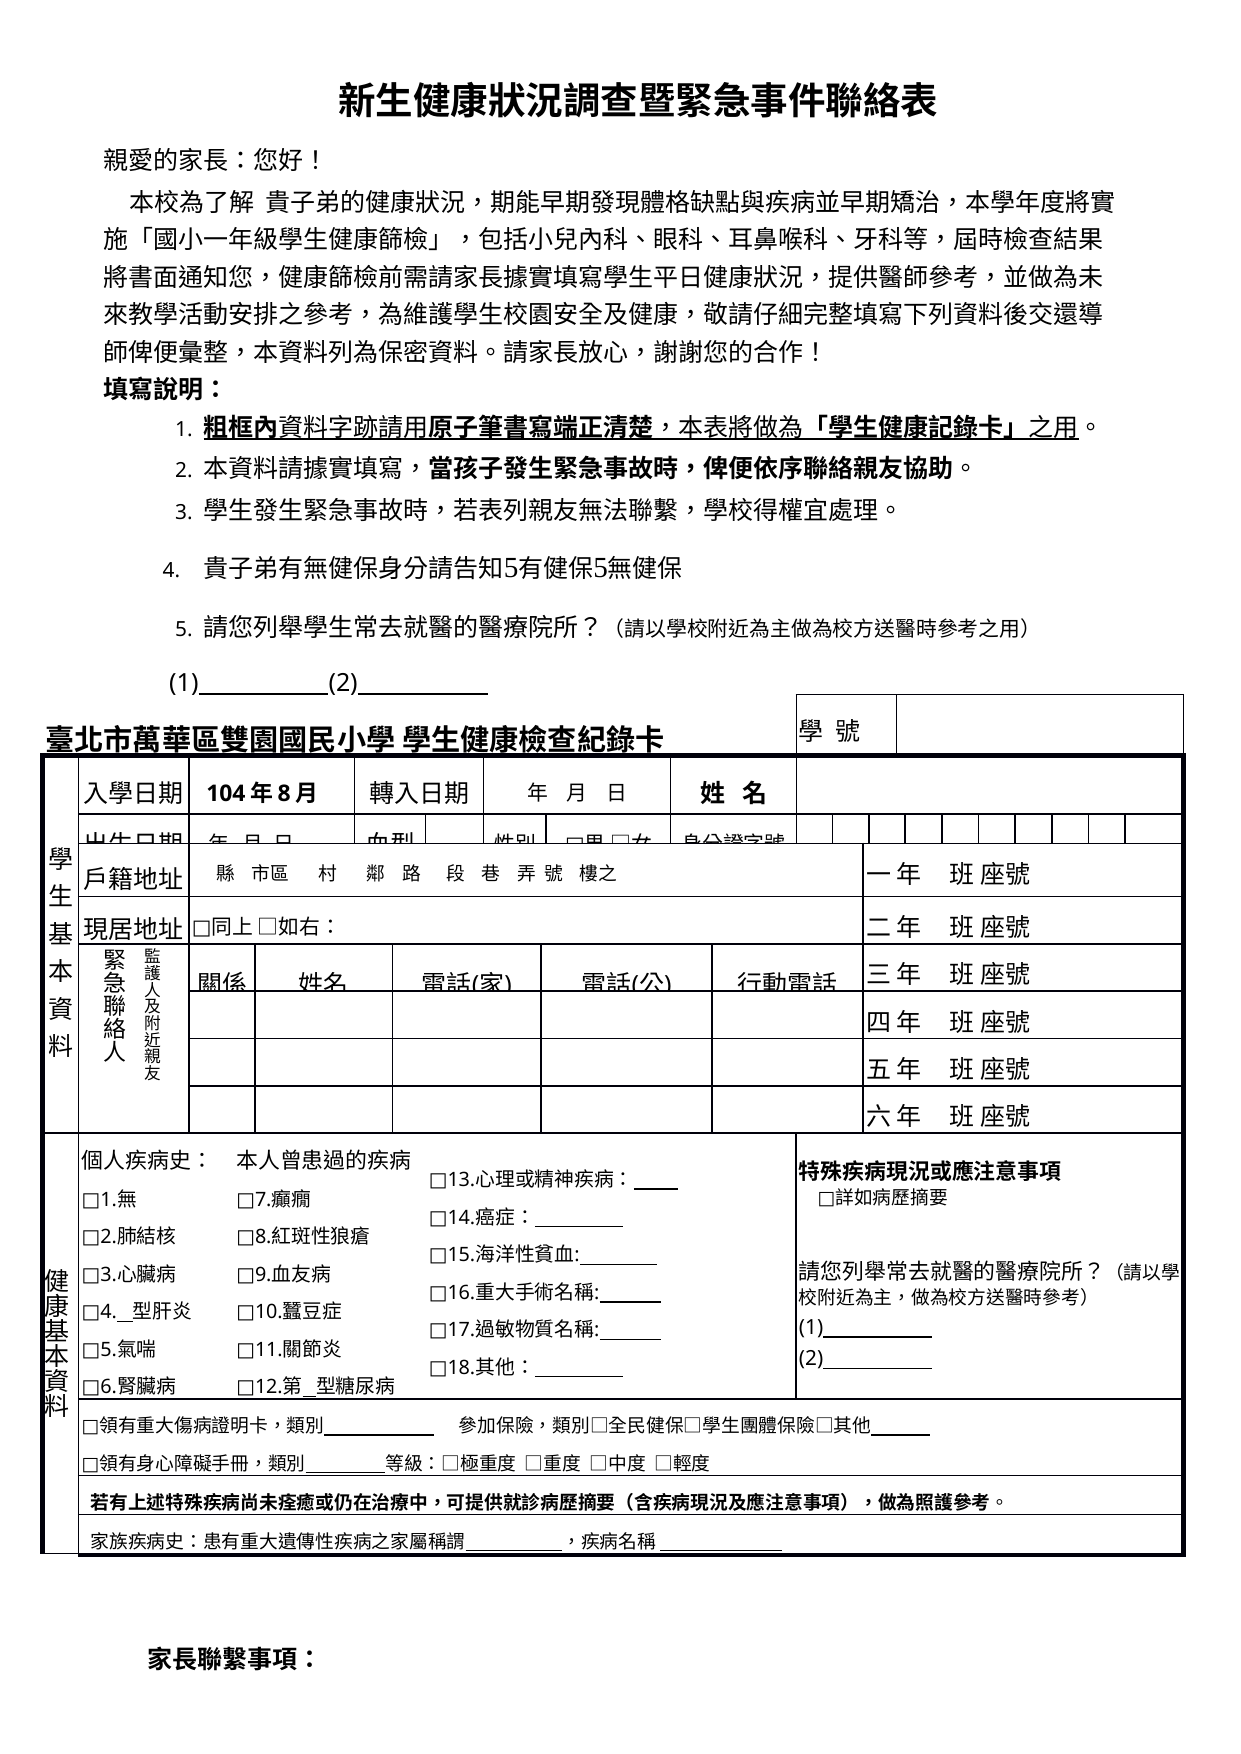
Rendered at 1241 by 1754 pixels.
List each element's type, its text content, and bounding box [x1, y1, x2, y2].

table_cell [542, 992, 711, 1038]
table_cell 轉入日期 [355, 758, 483, 813]
table_cell [190, 1087, 254, 1132]
table_cell 四 年 班 座號 [864, 992, 1181, 1038]
text 親愛的家長：您好！ [103, 133, 1122, 171]
table_cell 特殊疾病現況或應注意事項 □詳如病歷摘要 請您列舉常去就醫的醫療院所？（請以學校附近為主，做為校方送醫時參考） (1) (2) [797, 1134, 1181, 1398]
table_cell 一 年 班 座號 [864, 844, 1181, 896]
table_cell [713, 1087, 862, 1132]
table_cell [833, 815, 868, 843]
table_cell 性別 [484, 815, 545, 843]
table_cell 身分證字號 [671, 815, 796, 843]
table_cell [393, 1087, 540, 1132]
text 填寫說明： [103, 363, 1122, 400]
table_cell 監護人及附近親友 緊急聯絡人 [79, 945, 188, 1132]
list 本資料請據實填寫，當孩子發生緊急事故時，俾便依序聯絡親友協助。 [153, 442, 1122, 479]
table_cell [1053, 815, 1088, 843]
table_cell [1126, 815, 1181, 843]
table_cell [979, 815, 1014, 843]
table_cell □1.無 □2.肺結核 □3.心臟病 □4. 型肝炎 □5.氣喘 □6.腎臟病 [79, 1171, 233, 1398]
table_cell □男 □女 [547, 815, 670, 843]
list 貴子弟有無健保身分請告知有健保無健保 [141, 521, 1122, 596]
text (1) (2) [162, 656, 1122, 694]
table_cell [943, 815, 978, 843]
table_cell 年 月 日 [484, 758, 670, 813]
table_cell 若有上述特殊疾病尚未痊癒或仍在治療中，可提供就診病歷摘要（含疾病現況及應注意事項），做為照護參考。 [79, 1476, 1181, 1513]
table_cell □同上 □如右： [190, 897, 862, 943]
table_cell 104年8月 [190, 758, 354, 813]
table_cell 二 年 班 座號 [864, 897, 1181, 943]
table_cell [542, 1039, 711, 1085]
table_cell 關係 [190, 945, 254, 990]
table_header 臺北市萬華區雙園國民小學 學生健康檢查紀錄卡 [42, 694, 796, 753]
table_cell [870, 815, 904, 843]
table_cell [256, 1087, 392, 1132]
table_cell [797, 758, 1181, 813]
table_cell 電話(公) [542, 945, 711, 990]
table_cell □13.心理或精神疾病： □14.癌症： □15.海洋性貧血: □16.重大手術名稱: □17.過敏物質名稱: □18.其他： [426, 1134, 795, 1398]
table_cell 現居地址 [79, 897, 188, 943]
text 新生健康狀況調查暨緊急事件聯絡表 [153, 54, 1122, 129]
table_cell 個人疾病史： [79, 1134, 233, 1171]
table_cell 戶籍地址 [79, 844, 188, 896]
list 學生發生緊急事故時，若表列親友無法聯繫，學校得權宜處理。 [153, 483, 1122, 521]
table_cell [542, 1087, 711, 1132]
table_cell □7.癲癇 □8.紅斑性狼瘡 □9.血友病 □10.蠶豆症 □11.關節炎 □12.第 型糖尿病 [233, 1171, 426, 1398]
table_cell [393, 992, 540, 1038]
table_cell 五 年 班 座號 [864, 1039, 1181, 1085]
table_cell 三 年 班 座號 [864, 945, 1181, 990]
table_cell 出生日期 [79, 815, 188, 843]
table_cell [256, 992, 392, 1038]
table_cell □男 □女 [613, 836, 628, 843]
table_cell [797, 815, 832, 843]
table_cell 學生基本資料 [45, 758, 78, 1132]
table_header 學 號 [797, 695, 896, 753]
text 家長聯繫事項： [103, 1632, 1122, 1670]
table_cell 入學日期 [79, 758, 188, 813]
table_cell 行動電話 [713, 945, 862, 990]
table_header [897, 695, 1183, 753]
table_cell [1016, 815, 1051, 843]
table_cell [713, 1039, 862, 1085]
table_cell 電話(家) [393, 945, 540, 990]
table_cell [426, 815, 483, 843]
table_cell [393, 1039, 540, 1085]
text 本校為了解 貴子弟的健康狀況，期能早期發現體格缺點與疾病並早期矯治，本學年度將實施「國小一年級學生健康篩檢」，包括小兒內科、眼科、耳鼻喉科、牙科等，屆時檢查結果將書面通知您，健康篩檢前需請家長據實填寫學生平日健康狀況，提供醫師參考，並做為未來教學活動安排之參考，為維護學生校園安全及健康，敬請仔細完整填寫下列資料後交還導師俾便彙整，本資料列為保密資料。請家長放心，謝謝您的合作！ [103, 175, 1122, 363]
table_cell 六 年 班 座號 [864, 1087, 1181, 1132]
table_cell □領有重大傷病證明卡，類別 參加保險，類別□全民健保□學生團體保險□其他 □領有身心障礙手冊，類別 等級：□極重度 □重度 □中度 □輕度 [79, 1400, 1181, 1474]
list 請您列舉學生常去就醫的醫療院所？（請以學校附近為主做為校方送醫時參考之用） [153, 600, 1122, 638]
table_cell [906, 815, 941, 843]
table_cell 血型 [355, 815, 425, 843]
table_cell 姓 名 [671, 758, 796, 813]
table_cell 家族疾病史：患有重大遺傳性疾病之家屬稱謂 ，疾病名稱 [79, 1515, 1181, 1553]
table_cell [190, 1039, 254, 1085]
table_cell 健康基本資料 [45, 1134, 78, 1553]
table_cell [190, 992, 254, 1038]
list 粗框內資料字跡請用原子筆書寫端正清楚，本表將做為「學生健康記錄卡」之用。 [153, 400, 1122, 438]
table_cell 本人曾患過的疾病 [233, 1134, 426, 1171]
table_cell [713, 992, 862, 1038]
table_cell 年 月 日 [190, 815, 354, 843]
table_cell 縣 市區 村 鄰 路 段 巷 弄 號 樓之 市 鄉鎮 里 街 室 [190, 844, 862, 896]
table_cell [1089, 815, 1124, 843]
table_cell [256, 1039, 392, 1085]
table_cell 姓名 [256, 945, 392, 990]
